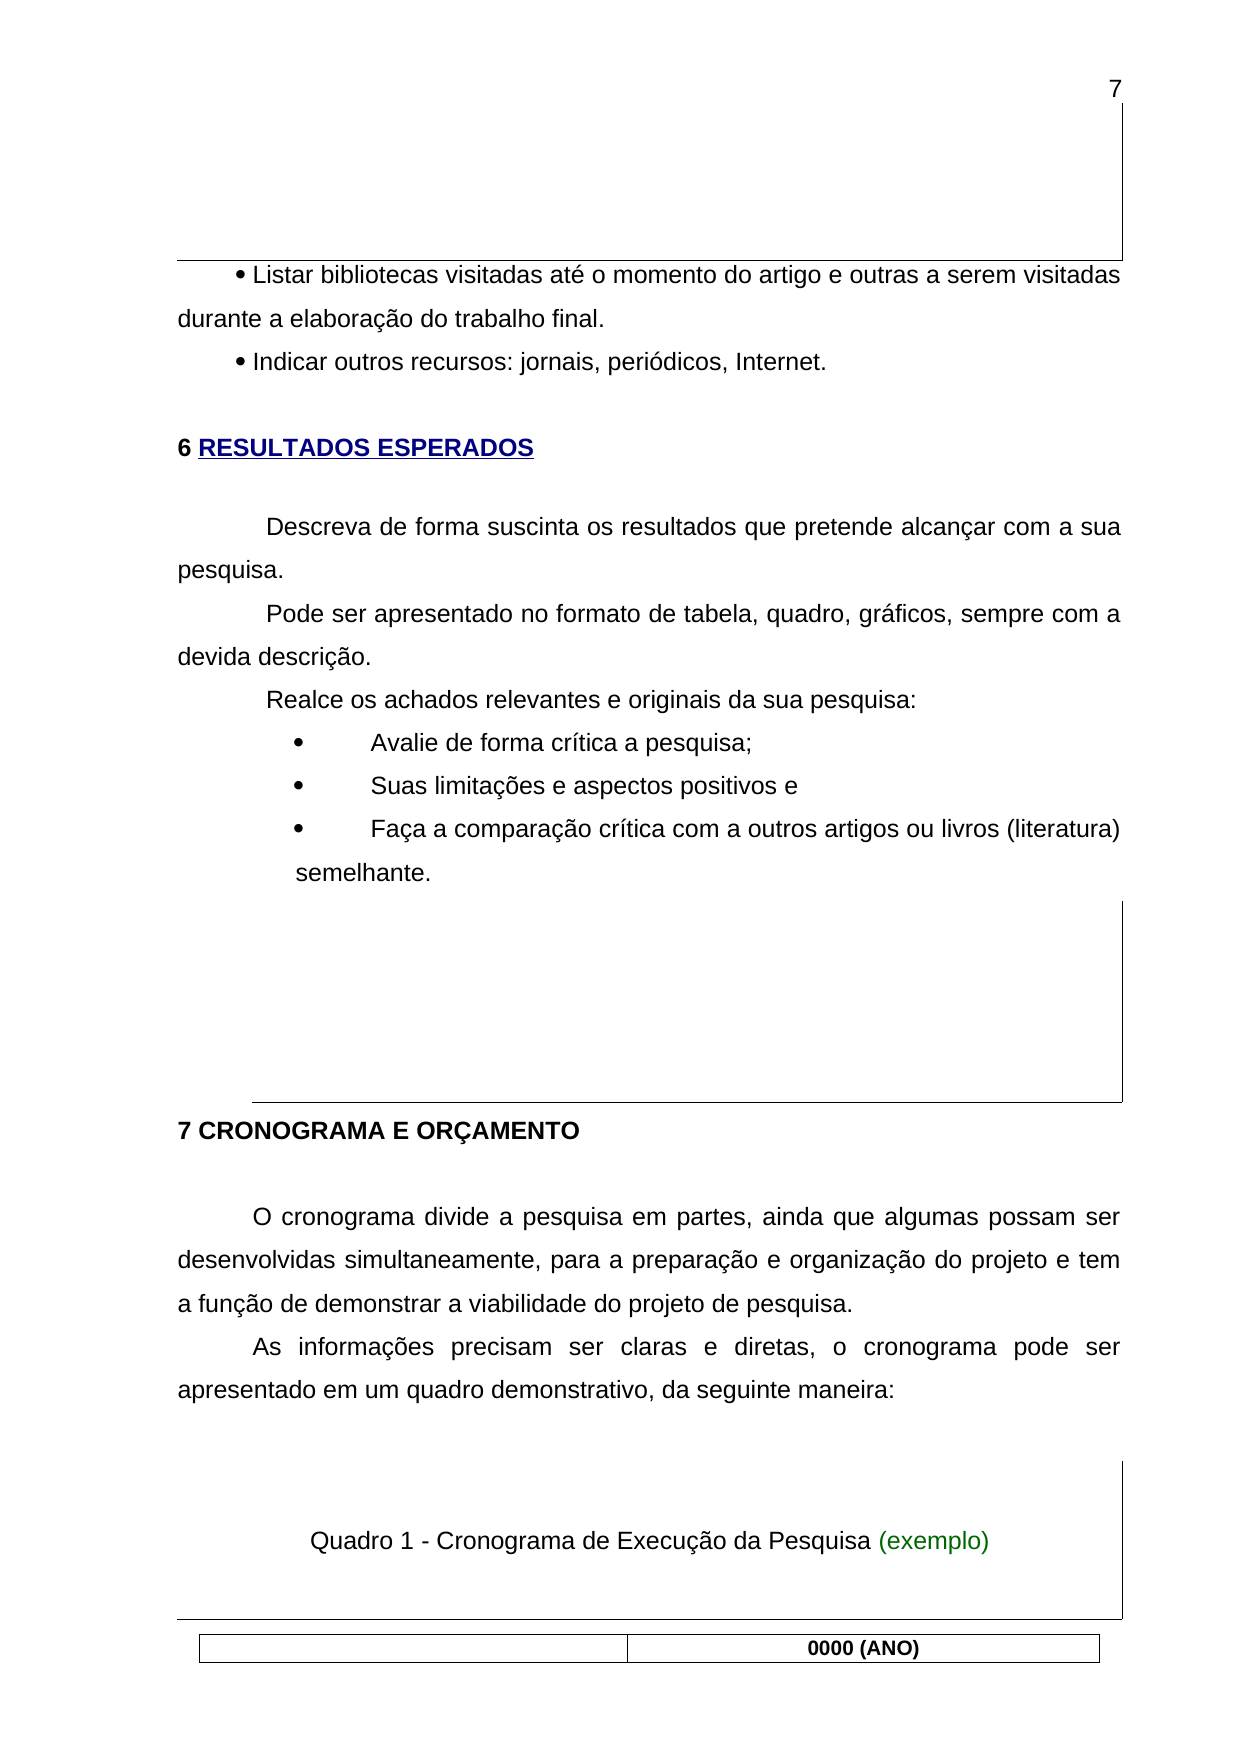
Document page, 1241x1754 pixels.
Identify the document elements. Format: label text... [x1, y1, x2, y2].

text As informações precisam ser claras e diretas, o cronograma pode ser apresentado em um quadro demonstrativo, da seguinte maneira: [177, 1332, 1122, 1404]
list Suas limitações e aspectos positivos e [294, 771, 1122, 800]
list Faça a comparação crítica com a outros artigos ou livros (literatura) semelhante. [294, 814, 1122, 886]
list Indicar outros recursos: jornais, periódicos, Internet. [177, 347, 1122, 376]
list Avalie de forma crítica a pesquisa; [294, 728, 1122, 757]
table_header 0000 (ANO) [628, 1635, 1099, 1662]
subtitle 6 RESULTADOS ESPERADOS [177, 433, 1122, 462]
text Quadro 1 - Cronograma de Execução da Pesquisa (exemplo) [177, 1461, 1122, 1619]
table_header [200, 1635, 627, 1662]
subtitle 7 CRONOGRAMA E ORÇAMENTO [177, 1116, 1122, 1145]
text O cronograma divide a pesquisa em partes, ainda que algumas possam ser desenvolvidas simultaneamente, para a preparação e organização do projeto e tem a função de demonstrar a viabilidade do projeto de pesquisa. [177, 1202, 1122, 1317]
text Realce os achados relevantes e originais da sua pesquisa: [177, 685, 1122, 713]
text Pode ser apresentado no formato de tabela, quadro, gráficos, sempre com a devida descrição. [177, 598, 1122, 670]
list Listar bibliotecas visitadas até o momento do artigo e outras a serem visitadas durante a elaboração do trabalho final. [177, 261, 1122, 332]
text Descreva de forma suscinta os resultados que pretende alcançar com a sua pesquisa. [177, 512, 1122, 584]
